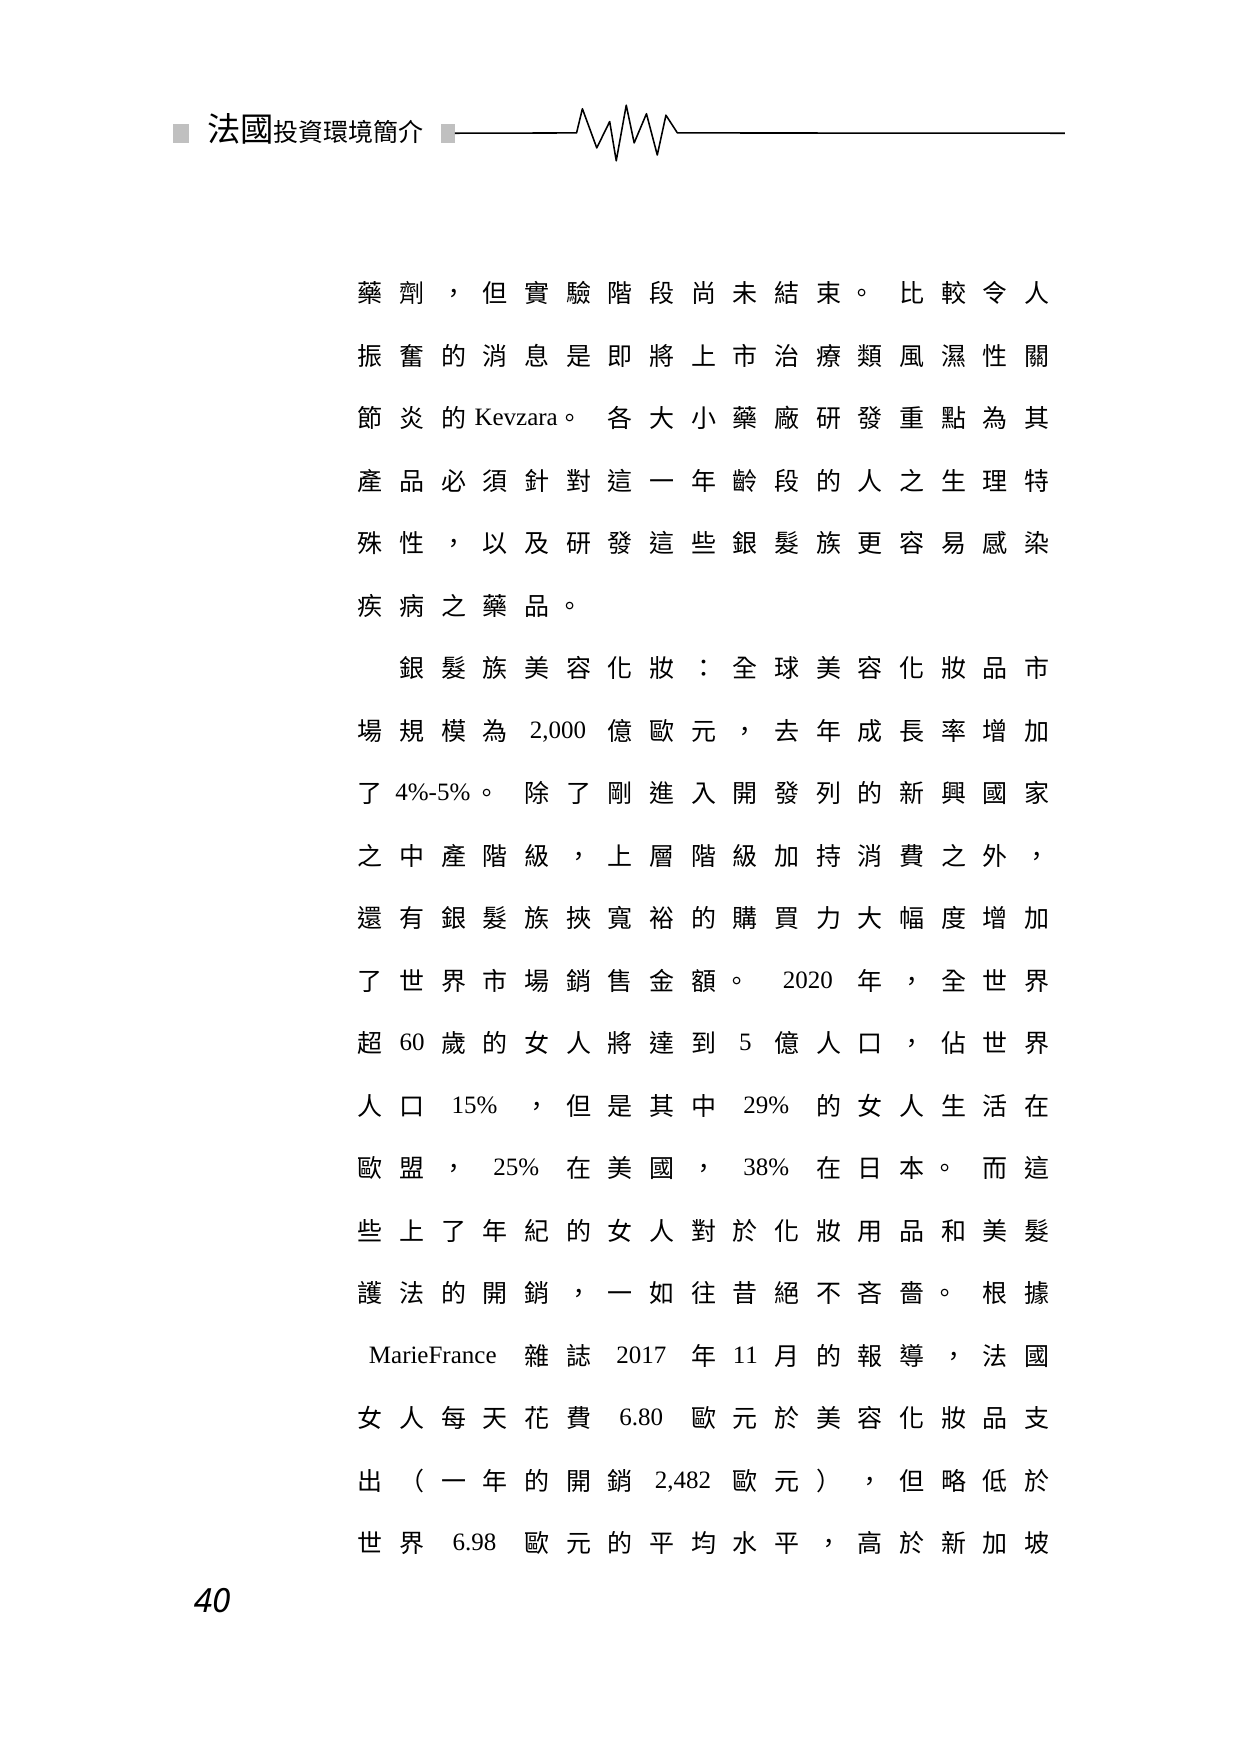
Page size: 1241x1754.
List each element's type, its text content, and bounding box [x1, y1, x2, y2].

text 藥劑，但實驗階段尚未結束。比較令人振奮的消息是即將上市治療類風濕性關節炎的Kevzara。各大小藥廠研發重點為其產品必須針對這一年齡段的人之生理特殊性，以及研發這些銀髮族更容易感染疾病之藥品。 [330, 250, 1058, 625]
text 銀髮族美容化妝：全球美容化妝品市場規模為2,000億歐元，去年成長率增加了4%-5%。除了剛進入開發列的新興國家之中產階級，上層階級加持消費之外，還有銀髮族挾寬裕的購買力大幅度增加了世界市場銷售金額。2020年，全世界超60歲的女人將達到5億人口，佔世界人口15%，但是其中29%的女人生活在歐盟，25%在美國，38%在日本。而這些上了年紀的女人對於化妝用品和美髮護法的開銷，一如往昔絕不吝嗇。根據MarieFrance雜誌2017年11月的報導，法國女人每天花費6.80歐元於美容化妝品支出（一年的開銷2,482歐元），但略低於世界6.98歐元的平均水平，高於新加坡 [330, 625, 1058, 1563]
